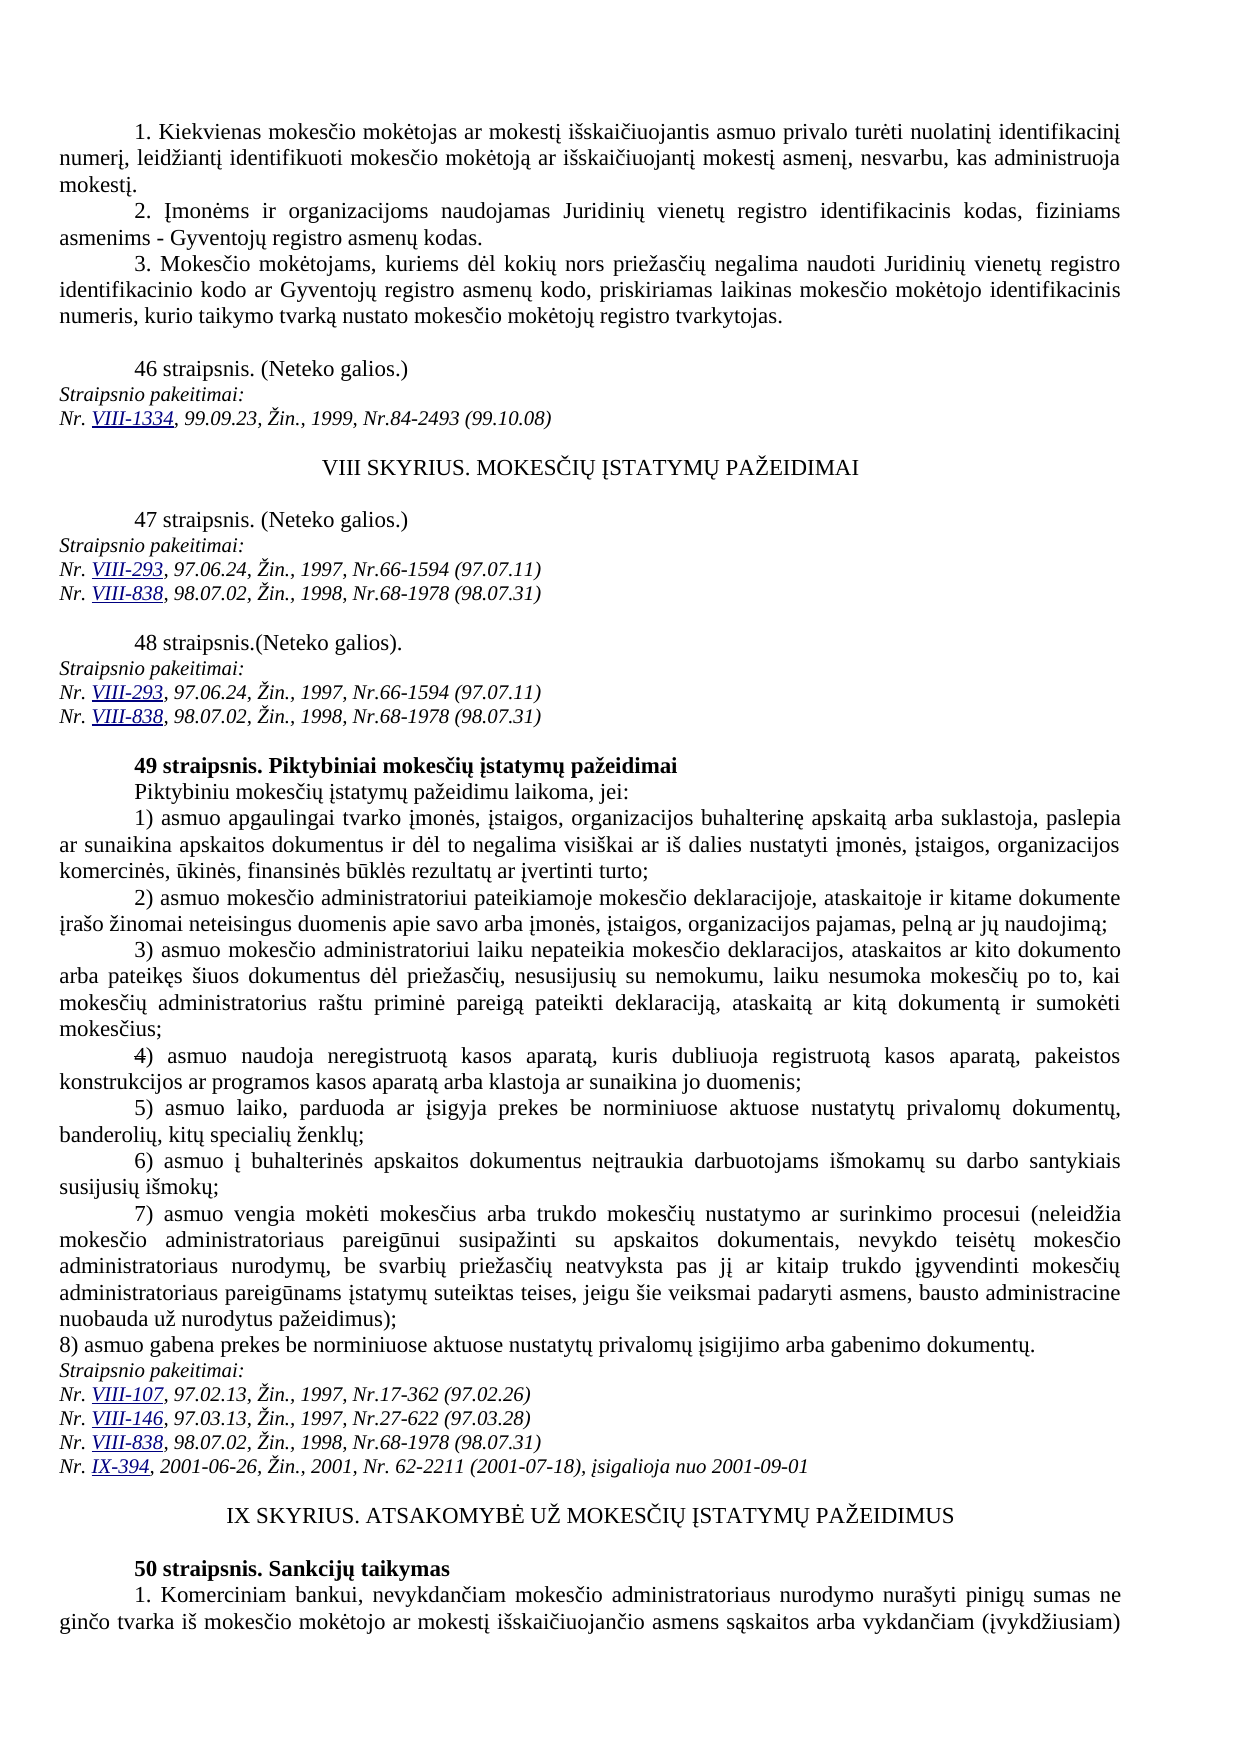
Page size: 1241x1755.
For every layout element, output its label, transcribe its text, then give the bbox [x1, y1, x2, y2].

text 48 straipsnis.(Neteko galios). [59, 629, 1122, 656]
text 47 straipsnis. (Neteko galios.) [59, 507, 1122, 533]
text 1. Kiekvienas mokesčio mokėtojas ar mokestį išskaičiuojantis asmuo privalo turėti nuolatinį identifikacinį numerį, leidžiantį identifikuoti mokesčio mokėtoją ar išskaičiuojantį mokestį asmenį, nesvarbu, kas administruoja mokestį. [59, 118, 1122, 197]
text 5) asmuo laiko, parduoda ar įsigyja prekes be norminiuose aktuose nustatytų privalomų dokumentų, banderolių, kitų specialių ženklų; [59, 1094, 1122, 1147]
text Straipsnio pakeitimai: [59, 1358, 1122, 1382]
text Straipsnio pakeitimai: [59, 656, 1122, 679]
text 2) asmuo mokesčio administratoriui pateikiamoje mokesčio deklaracijoje, ataskaitoje ir kitame dokumente įrašo žinomai neteisingus duomenis apie savo arba įmonės, įstaigos, organizacijos pajamas, pelną ar jų naudojimą; [59, 883, 1122, 936]
text 8) asmuo gabena prekes be norminiuose aktuose nustatytų privalomų įsigijimo arba gabenimo dokumentų. [59, 1332, 1122, 1358]
text Nr. VIII-838, 98.07.02, Žin., 1998, Nr.68-1978 (98.07.31) [59, 1430, 1122, 1454]
text 6) asmuo į buhalterinės apskaitos dokumentus neįtraukia darbuotojams išmokamų su darbo santykiais susijusių išmokų; [59, 1147, 1122, 1200]
text Straipsnio pakeitimai: [59, 382, 1122, 406]
text 2. Įmonėms ir organizacijoms naudojamas Juridinių vienetų registro identifikacinis kodas, fiziniams asmenims - Gyventojų registro asmenų kodas. [59, 197, 1122, 250]
text Nr. VIII-838, 98.07.02, Žin., 1998, Nr.68-1978 (98.07.31) [59, 581, 1122, 605]
text 4) asmuo naudoja neregistruotą kasos aparatą, kuris dubliuoja registruotą kasos aparatą, pakeistos konstrukcijos ar programos kasos aparatą arba klastoja ar sunaikina jo duomenis; [59, 1042, 1122, 1094]
text Nr. IX-394, 2001-06-26, Žin., 2001, Nr. 62-2211 (2001-07-18), įsigalioja nuo 2001-09-01 [59, 1454, 1122, 1478]
text Nr. VIII-1334, 99.09.23, Žin., 1999, Nr.84-2493 (99.10.08) [59, 406, 1122, 430]
text 7) asmuo vengia mokėti mokesčius arba trukdo mokesčių nustatymo ar surinkimo procesui (neleidžia mokesčio administratoriaus pareigūnui susipažinti su apskaitos dokumentais, nevykdo teisėtų mokesčio administratoriaus nurodymų, be svarbių priežasčių neatvyksta pas jį ar kitaip trukdo įgyvendinti mokesčių administratoriaus pareigūnams įstatymų suteiktas teises, jeigu šie veiksmai padaryti asmens, bausto administracine nuobauda už nurodytus pažeidimus); [59, 1200, 1122, 1332]
text 1) asmuo apgaulingai tvarko įmonės, įstaigos, organizacijos buhalterinę apskaitą arba suklastoja, paslepia ar sunaikina apskaitos dokumentus ir dėl to negalima visiškai ar iš dalies nustatyti įmonės, įstaigos, organizacijos komercinės, ūkinės, finansinės būklės rezultatų ar įvertinti turto; [59, 804, 1122, 883]
text 46 straipsnis. (Neteko galios.) [59, 355, 1122, 382]
text Nr. VIII-293, 97.06.24, Žin., 1997, Nr.66-1594 (97.07.11) [59, 679, 1122, 704]
text 49 straipsnis. Piktybiniai mokesčių įstatymų pažeidimai [59, 752, 1122, 778]
text 50 straipsnis. Sankcijų taikymas [59, 1555, 1122, 1581]
text Nr. VIII-838, 98.07.02, Žin., 1998, Nr.68-1978 (98.07.31) [59, 704, 1122, 728]
text Piktybiniu mokesčių įstatymų pažeidimu laikoma, jei: [59, 778, 1122, 804]
text Nr. VIII-146, 97.03.13, Žin., 1997, Nr.27-622 (97.03.28) [59, 1406, 1122, 1430]
text Nr. VIII-293, 97.06.24, Žin., 1997, Nr.66-1594 (97.07.11) [59, 557, 1122, 581]
text 1. Komerciniam bankui, nevykdančiam mokesčio administratoriaus nurodymo nurašyti pinigų sumas ne ginčo tvarka iš mokesčio mokėtojo ar mokestį išskaičiuojančio asmens sąskaitos arba vykdančiam (įvykdžiusiam) [59, 1581, 1122, 1634]
subtitle VIII SKYRIUS. MOKESČIŲ ĮSTATYMŲ PAŽEIDIMAI [59, 454, 1122, 480]
text 3. Mokesčio mokėtojams, kuriems dėl kokių nors priežasčių negalima naudoti Juridinių vienetų registro identifikacinio kodo ar Gyventojų registro asmenų kodo, priskiriamas laikinas mokesčio mokėtojo identifikacinis numeris, kurio taikymo tvarką nustato mokesčio mokėtojų registro tvarkytojas. [59, 250, 1122, 329]
text IX SKYRIUS. ATSAKOMYBĖ UŽ MOKESČIŲ ĮSTATYMŲ PAŽEIDIMUS [59, 1502, 1122, 1529]
text 3) asmuo mokesčio administratoriui laiku nepateikia mokesčio deklaracijos, ataskaitos ar kito dokumento arba pateikęs šiuos dokumentus dėl priežasčių, nesusijusių su nemokumu, laiku nesumoka mokesčių po to, kai mokesčių administratorius raštu priminė pareigą pateikti deklaraciją, ataskaitą ar kitą dokumentą ir sumokėti mokesčius; [59, 936, 1122, 1042]
text Nr. VIII-107, 97.02.13, Žin., 1997, Nr.17-362 (97.02.26) [59, 1382, 1122, 1406]
text Straipsnio pakeitimai: [59, 533, 1122, 557]
